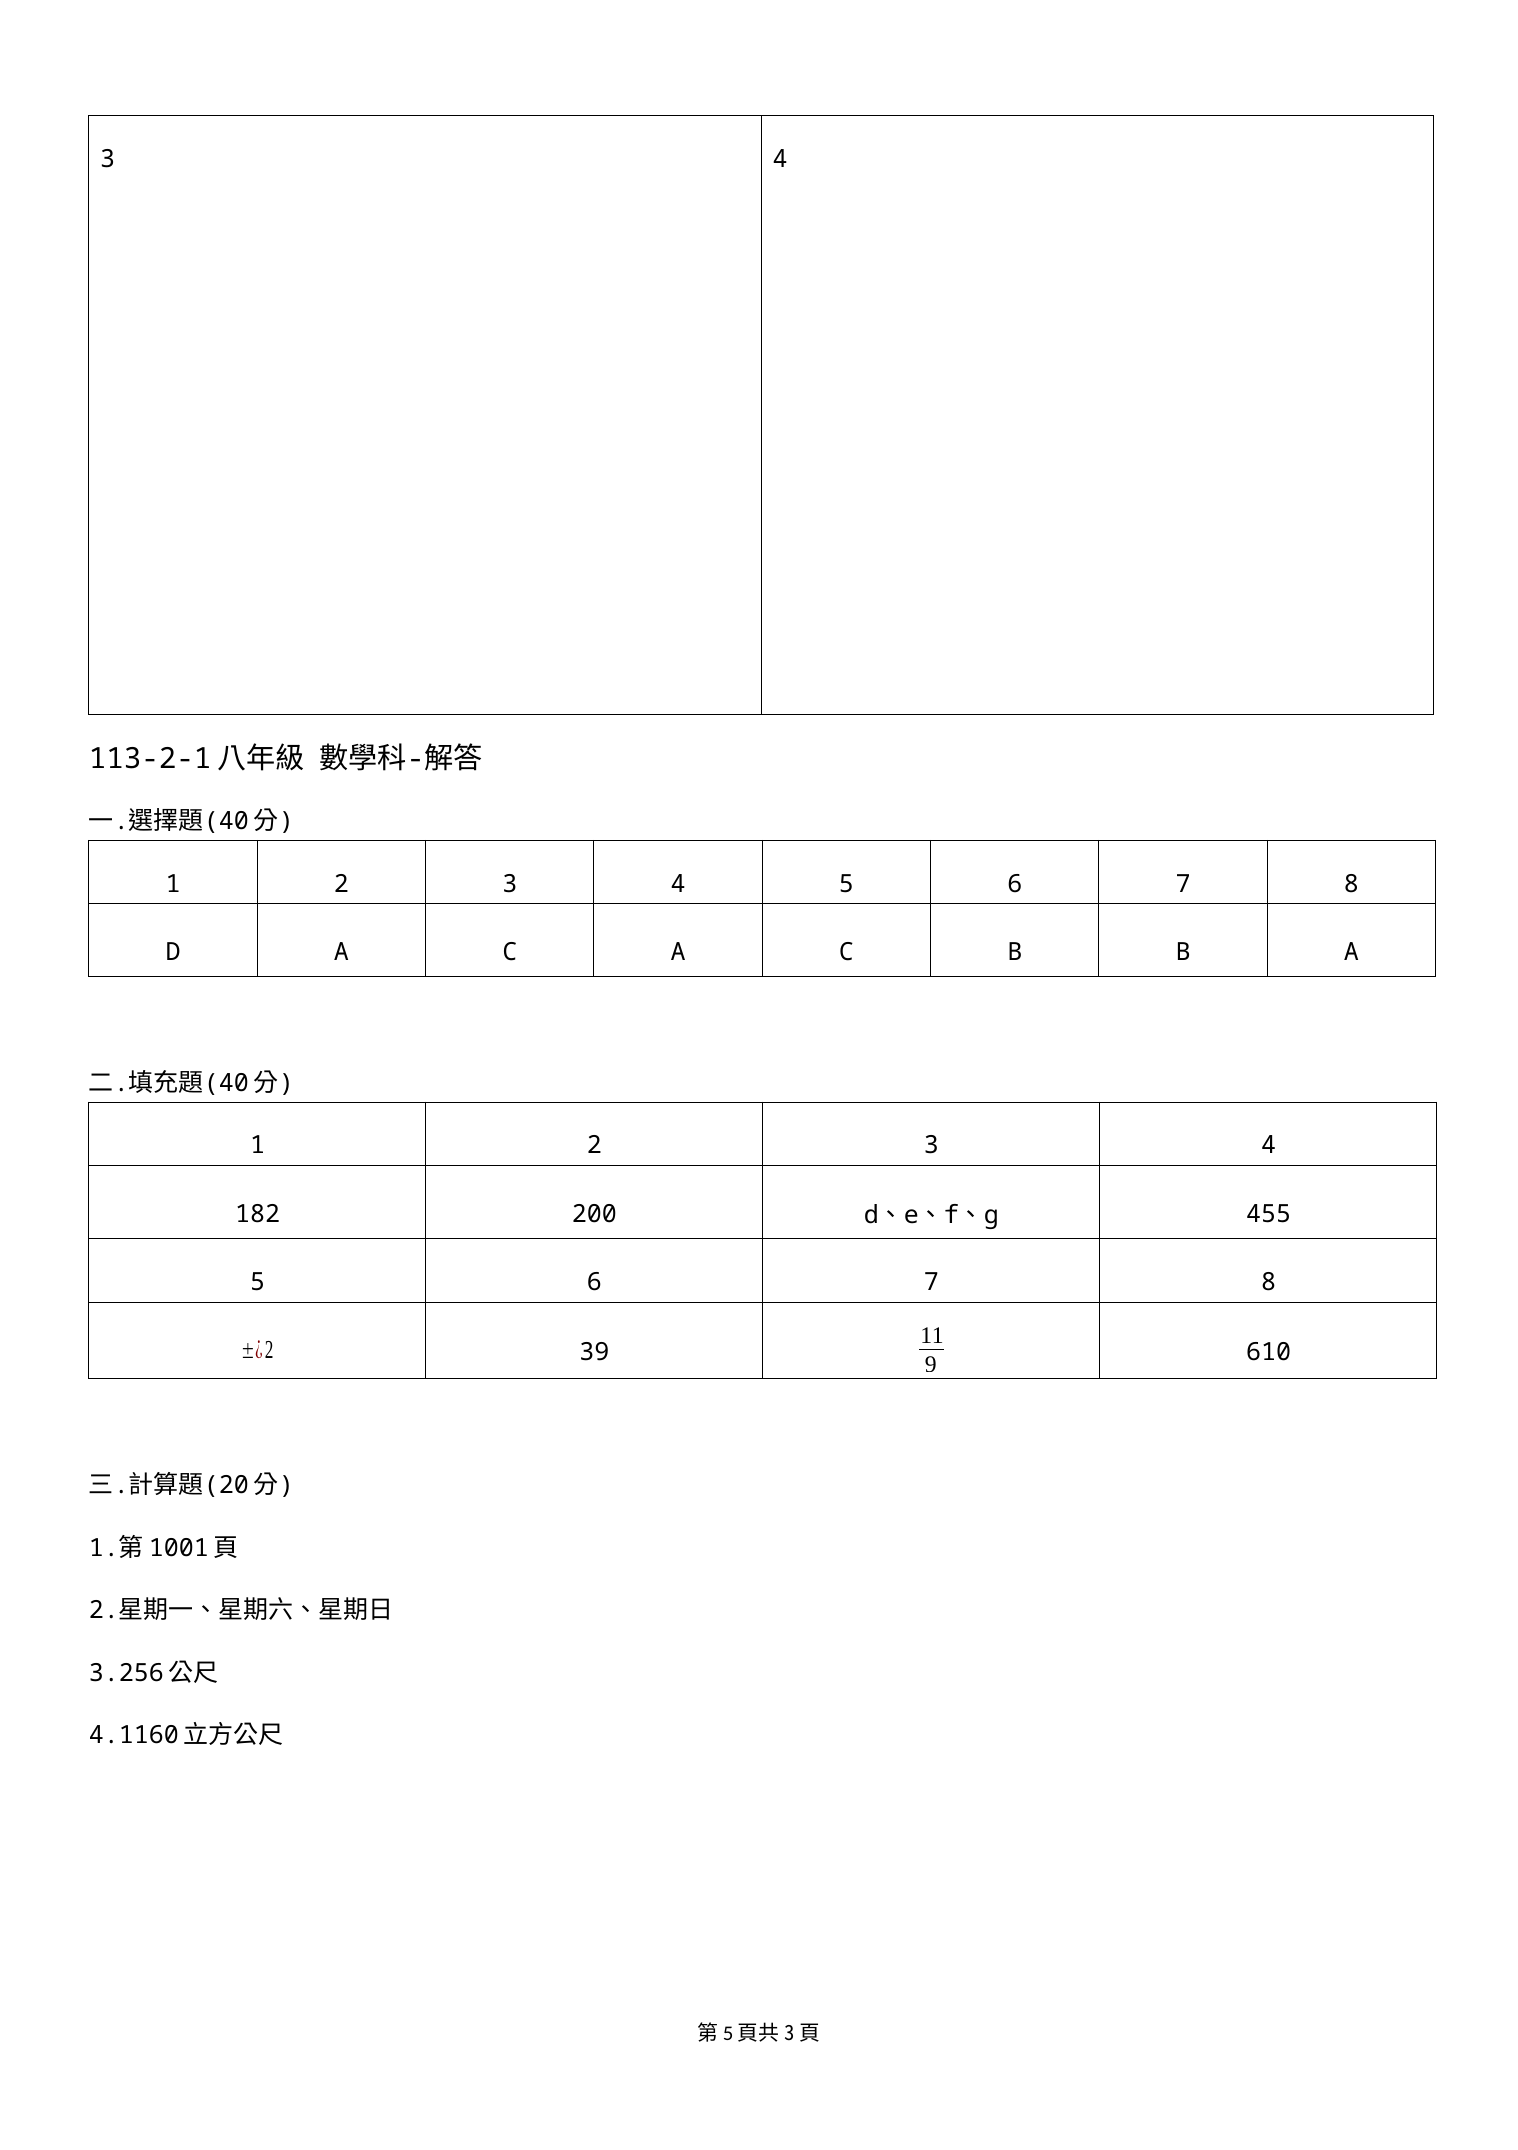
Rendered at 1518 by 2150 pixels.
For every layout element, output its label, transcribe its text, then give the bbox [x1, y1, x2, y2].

table_header 4 [594, 841, 762, 903]
table_cell [89, 1303, 425, 1377]
table_cell 455 [1100, 1166, 1436, 1238]
table_cell D [89, 904, 257, 976]
table_cell 200 [426, 1166, 762, 1238]
table_cell 5 [89, 1239, 425, 1302]
table_cell 6 [426, 1239, 762, 1302]
table_cell 8 [1100, 1239, 1436, 1302]
table_cell C [763, 904, 930, 976]
table_cell 4 [762, 116, 1433, 714]
table_header 1 [89, 1103, 425, 1165]
table_cell 610 [1100, 1303, 1436, 1377]
table_header 8 [1268, 841, 1435, 903]
table_header 5 [763, 841, 930, 903]
table_cell 182 [89, 1166, 425, 1238]
text 1.第1001頁 [89, 1503, 1429, 1566]
table_header 1 [89, 841, 257, 903]
table_header 3 [763, 1103, 1099, 1165]
table_header 2 [258, 841, 425, 903]
table_cell [763, 1303, 1099, 1377]
table_header 4 [1100, 1103, 1436, 1165]
text 一.選擇題(40分) [89, 777, 1429, 840]
table_header 2 [426, 1103, 762, 1165]
table_cell 39 [426, 1303, 762, 1377]
table_cell A [1268, 904, 1435, 976]
table_cell B [931, 904, 1098, 976]
table_header 6 [931, 841, 1098, 903]
table_cell C [426, 904, 593, 976]
table_header 3 [426, 841, 593, 903]
text 4.1160立方公尺 [89, 1691, 1429, 1753]
table_cell d、e、f、g [763, 1166, 1099, 1238]
table_cell 3 [89, 116, 761, 714]
table_cell 7 [763, 1239, 1099, 1302]
text 二.填充題(40分) [89, 1039, 1429, 1102]
text 2.星期一、星期六、星期日 [89, 1566, 1429, 1628]
table_cell A [258, 904, 425, 976]
table_header 7 [1099, 841, 1267, 903]
text 113-2-1八年級 數學科-解答 [89, 715, 1429, 777]
table_cell B [1099, 904, 1267, 976]
text 3.256公尺 [89, 1628, 1429, 1691]
table_cell A [594, 904, 762, 976]
text 三.計算題(20分) [89, 1441, 1429, 1503]
